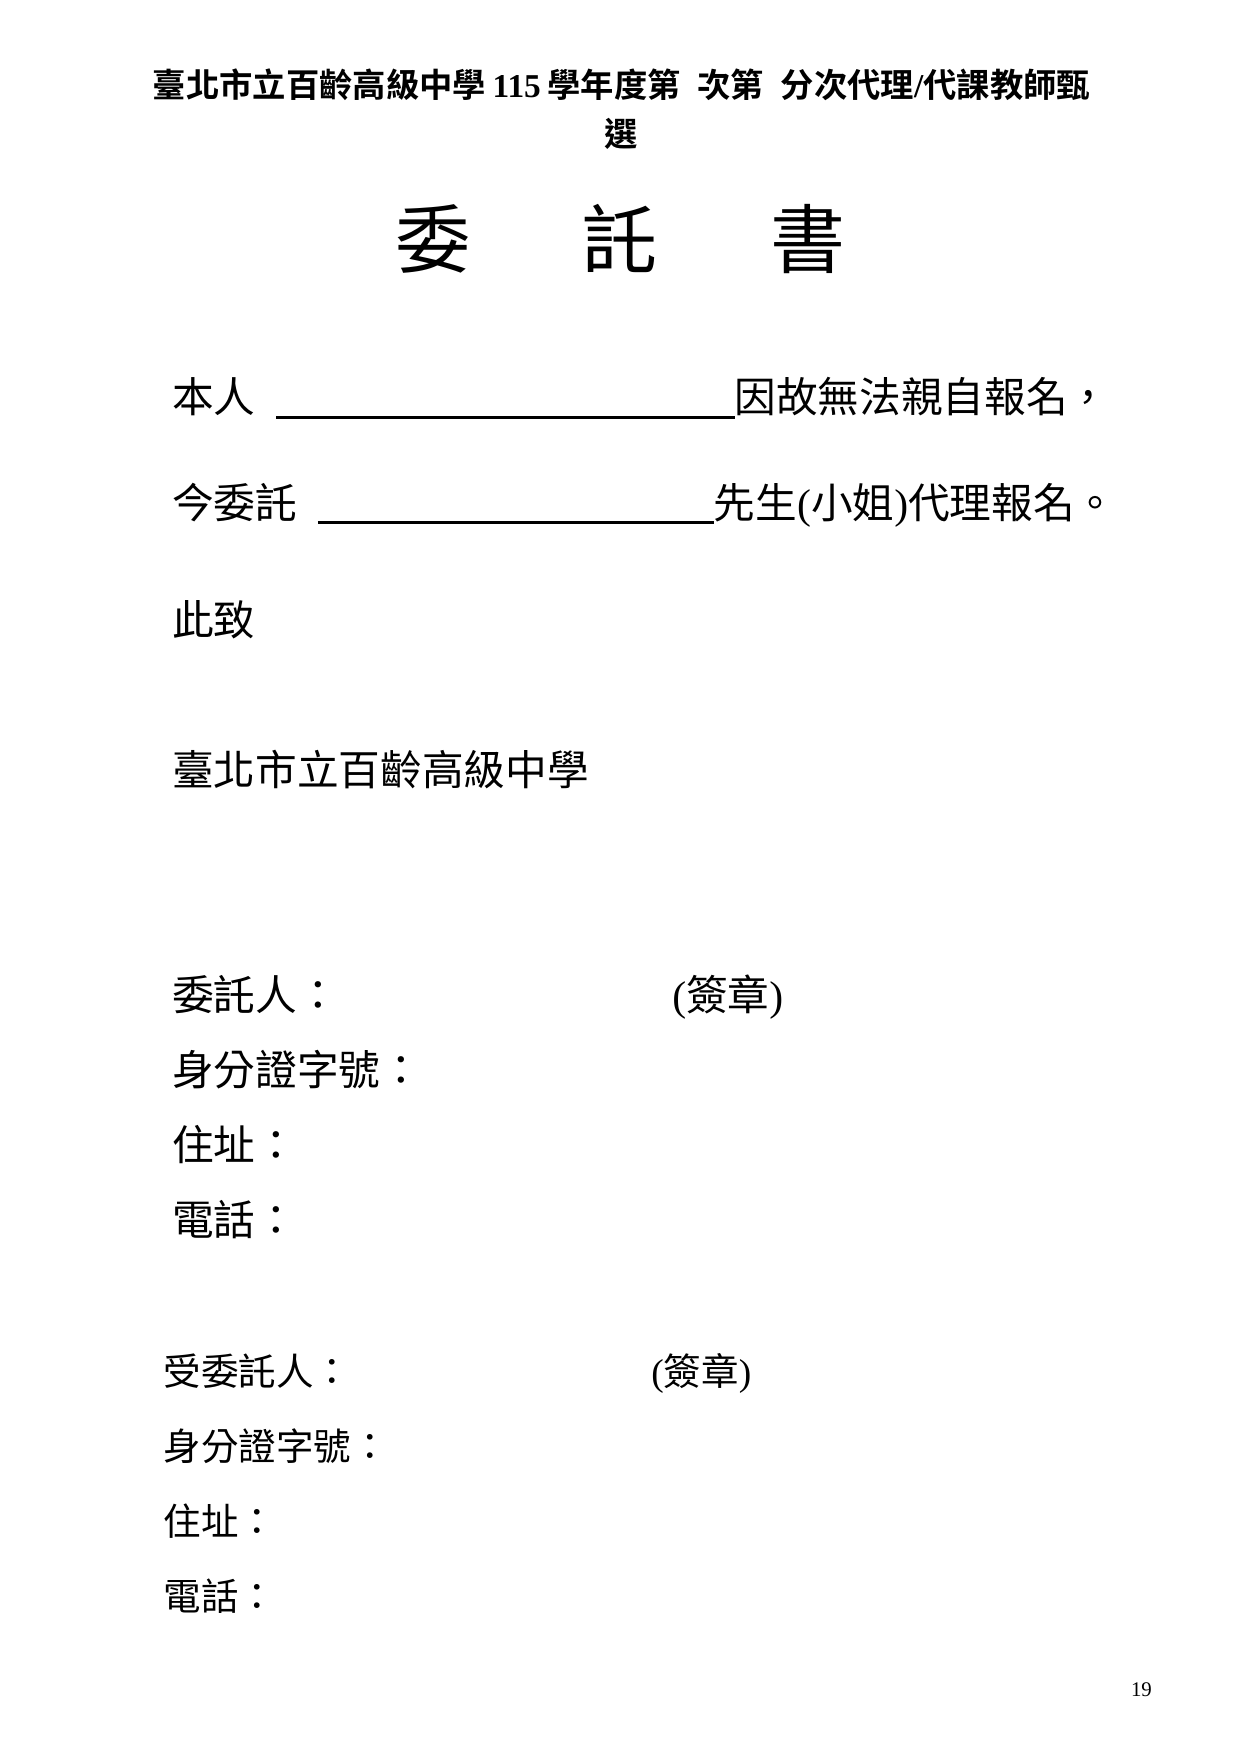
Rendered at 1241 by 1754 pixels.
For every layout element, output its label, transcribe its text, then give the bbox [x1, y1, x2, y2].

text 臺北市立百齡高級中學115學年度第 次第 分次代理/代課教師甄選 [141, 59, 1101, 156]
text 電話： [89, 1175, 1152, 1250]
text 電話： [89, 1550, 1152, 1625]
text 今委託 先生(小姐)代理報名。 [172, 470, 1152, 530]
text 身分證字號： [89, 1025, 1152, 1100]
text 身分證字號： [89, 1400, 1152, 1475]
text 委託人： (簽章) [89, 950, 1152, 1025]
text 住址： [89, 1475, 1152, 1550]
text 受委託人： (簽章) [89, 1325, 1152, 1400]
text 委 託 書 [89, 181, 1152, 289]
text 本人 因故無法親自報名， [172, 364, 1152, 424]
text 住址： [89, 1100, 1152, 1175]
text 臺北市立百齡高級中學 [89, 725, 1152, 800]
text 此致 [89, 575, 1152, 650]
